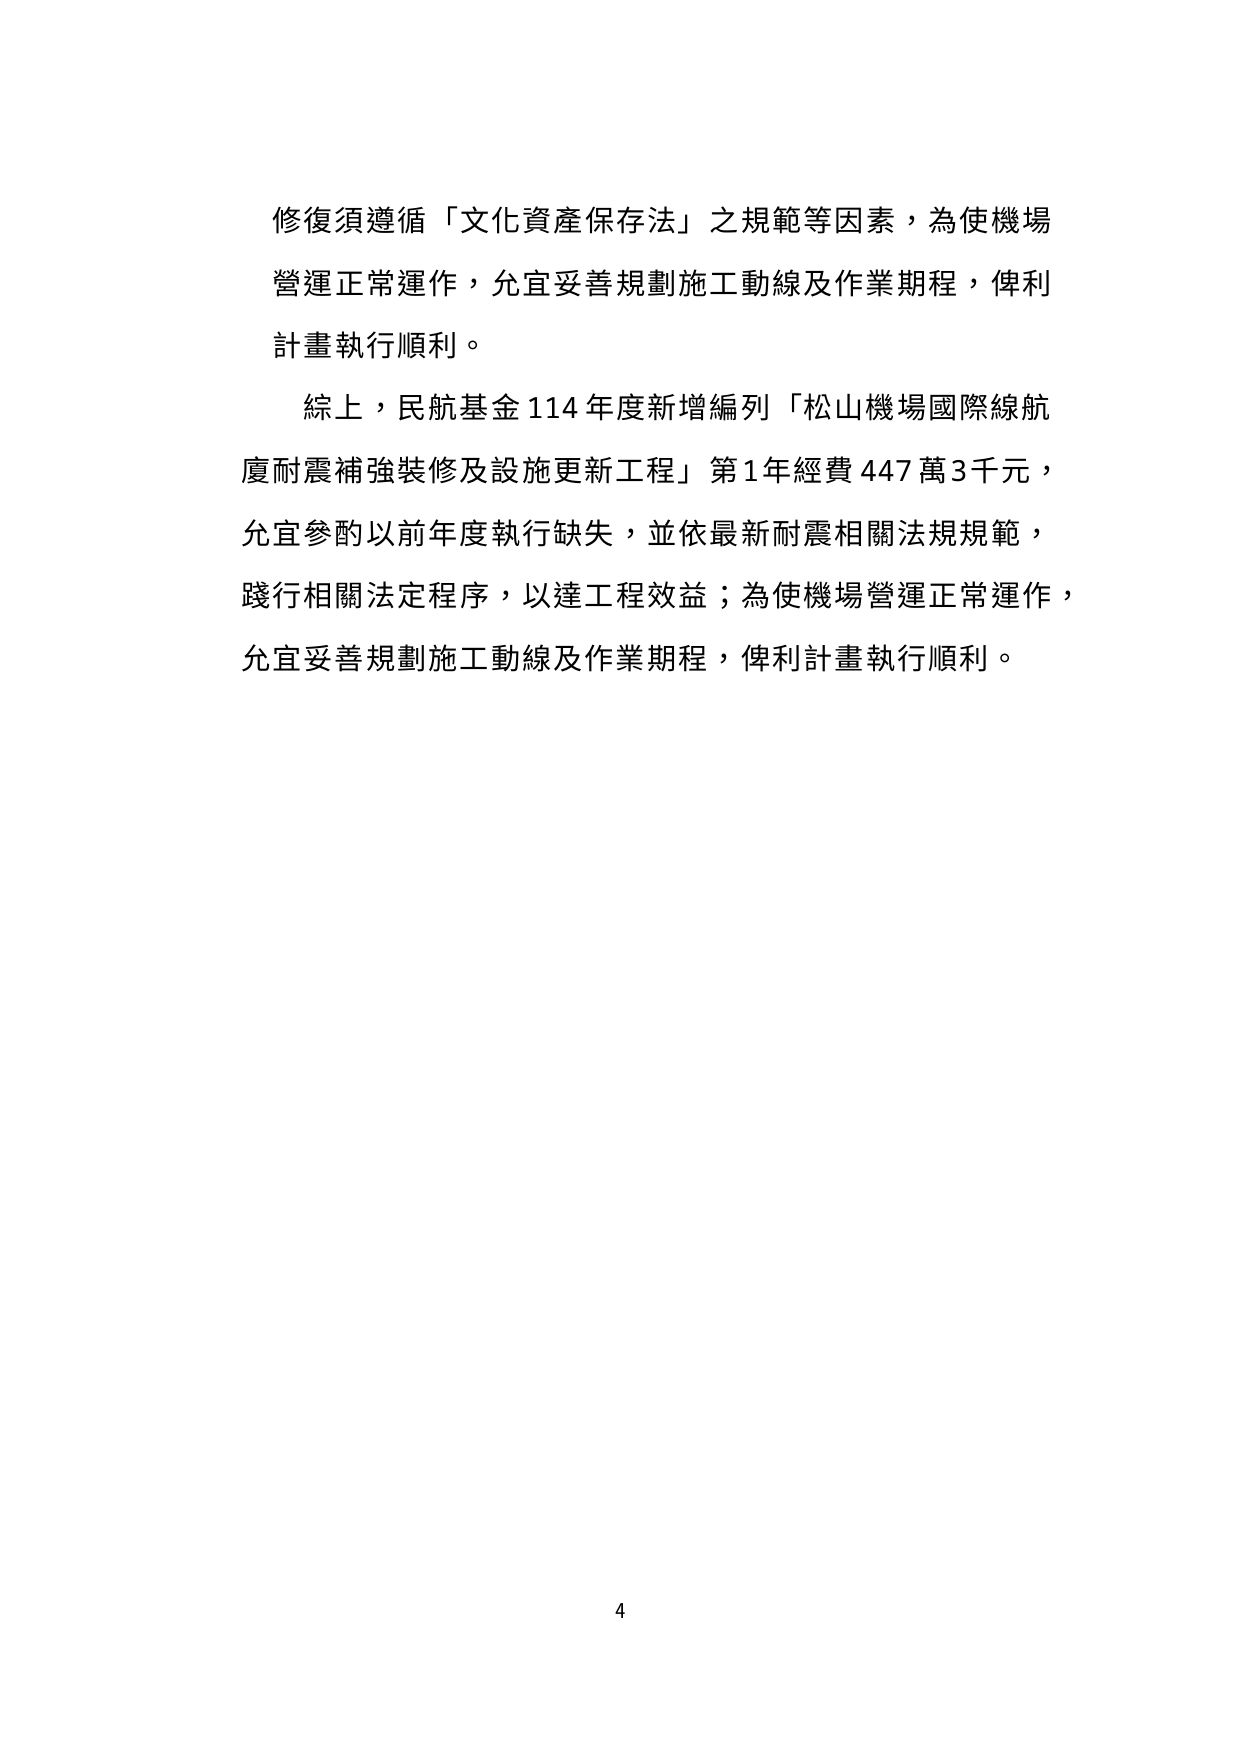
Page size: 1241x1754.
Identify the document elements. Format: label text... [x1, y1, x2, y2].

text 修復須遵循「文化資產保存法」之規範等因素，為使機場營運正常運作，允宜妥善規劃施工動線及作業期程，俾利計畫執行順利。 [266, 177, 1063, 365]
text 綜上，民航基金114年度新增編列「松山機場國際線航廈耐震補強裝修及設施更新工程」第1年經費447萬3千元，允宜參酌以前年度執行缺失，並依最新耐震相關法規規範，踐行相關法定程序，以達工程效益；為使機場營運正常運作，允宜妥善規劃施工動線及作業期程，俾利計畫執行順利。 [236, 365, 1063, 677]
